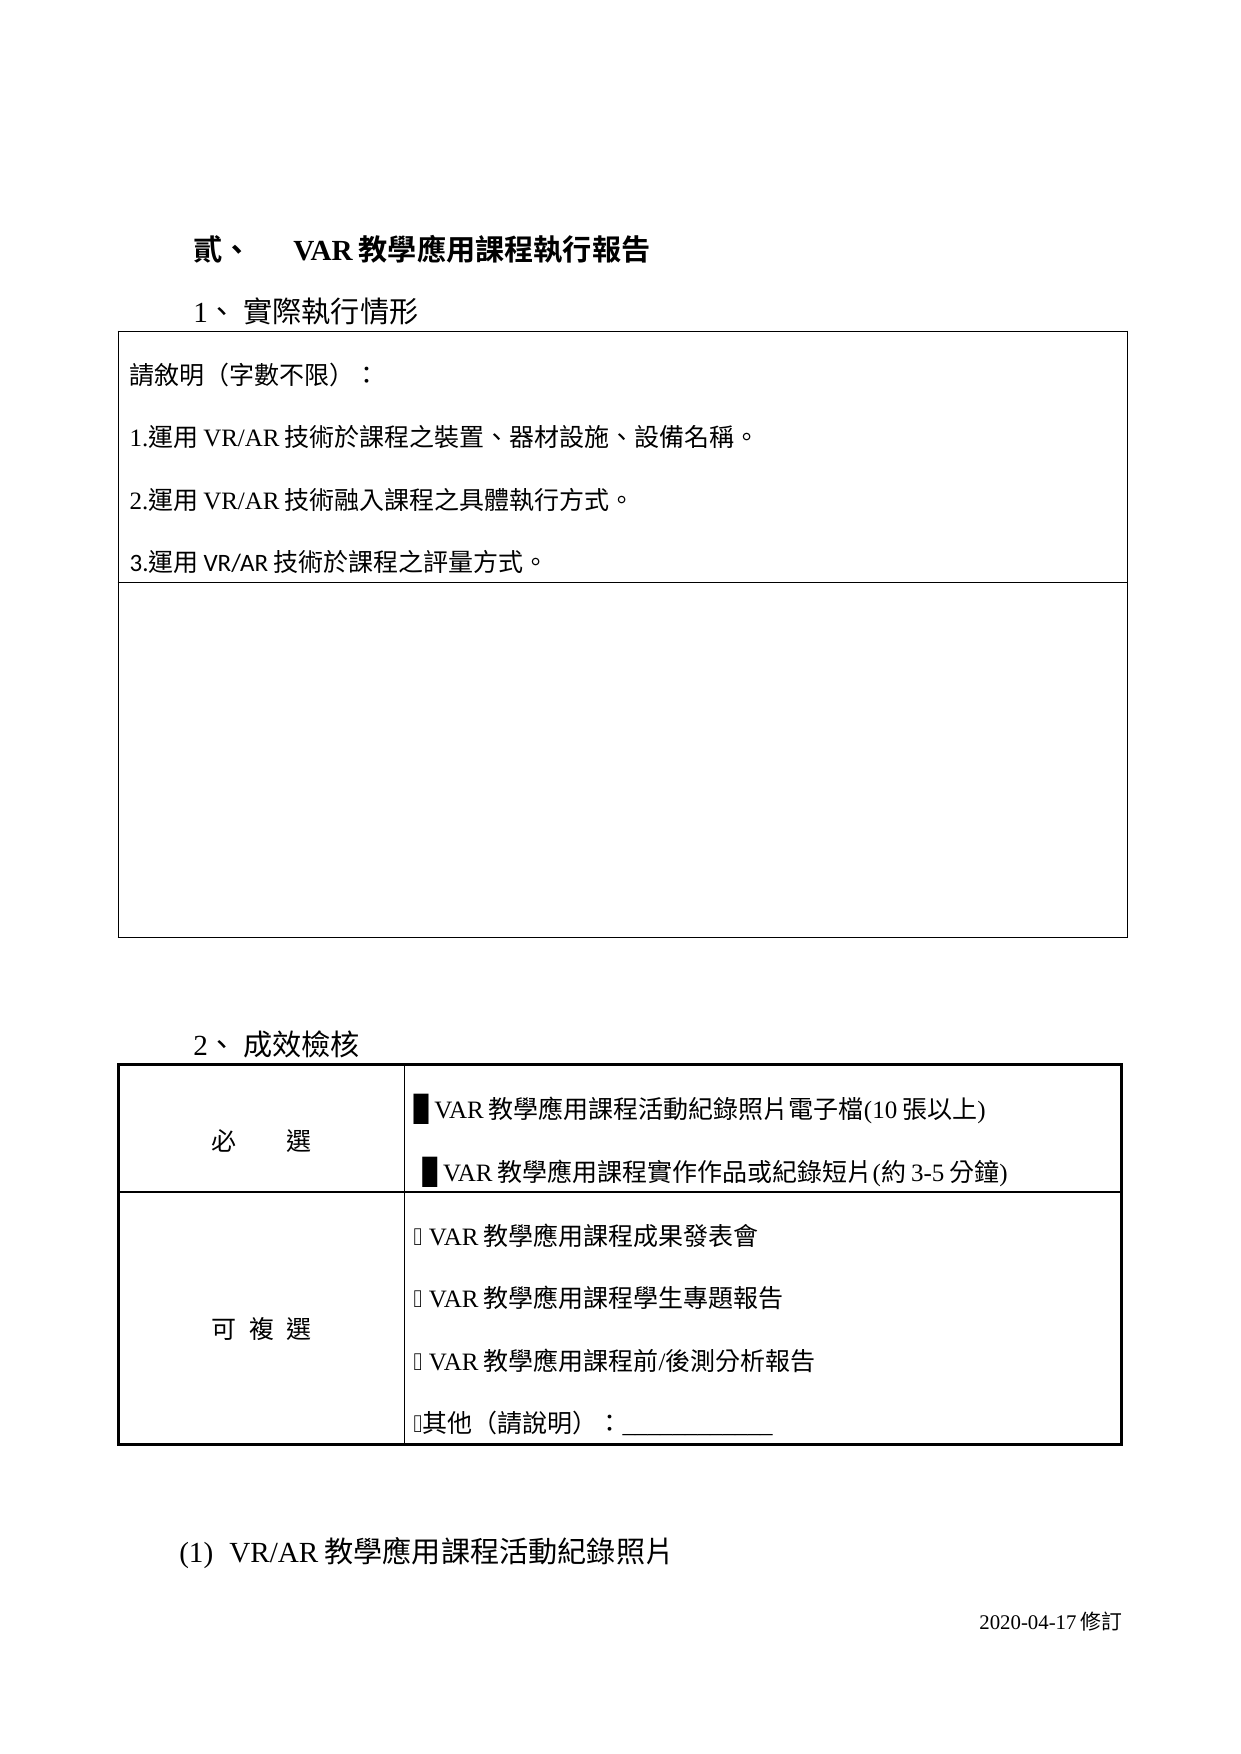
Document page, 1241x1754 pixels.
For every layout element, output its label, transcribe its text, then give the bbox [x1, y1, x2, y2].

list 成效檢核 [193, 1001, 1122, 1063]
list VR/AR教學應用課程活動紀錄照片 [179, 1508, 1122, 1571]
table_cell 可 複 選 [120, 1193, 404, 1442]
list 實際執行情形 [193, 268, 1122, 331]
table_header 必 選 [120, 1066, 404, 1191]
table_header 請敘明（字數不限）： 1.運用VR/AR技術於課程之裝置、器材設施、設備名稱。 2.運用VR/AR技術融入課程之具體執行方式。 3.運用VR/AR技術於課程之評量方式。 [119, 332, 1127, 582]
table_cell [119, 583, 1127, 937]
table_cell  VAR教學應用課程成果發表會  VAR教學應用課程學生專題報告  VAR教學應用課程前/後測分析報告 其他（請說明）：____________ [405, 1193, 1120, 1442]
table_header █ VAR教學應用課程活動紀錄照片電子檔(10張以上) █ VAR教學應用課程實作作品或紀錄短片(約3-5分鐘) [405, 1066, 1120, 1191]
list VAR教學應用課程執行報告 [193, 206, 1122, 268]
